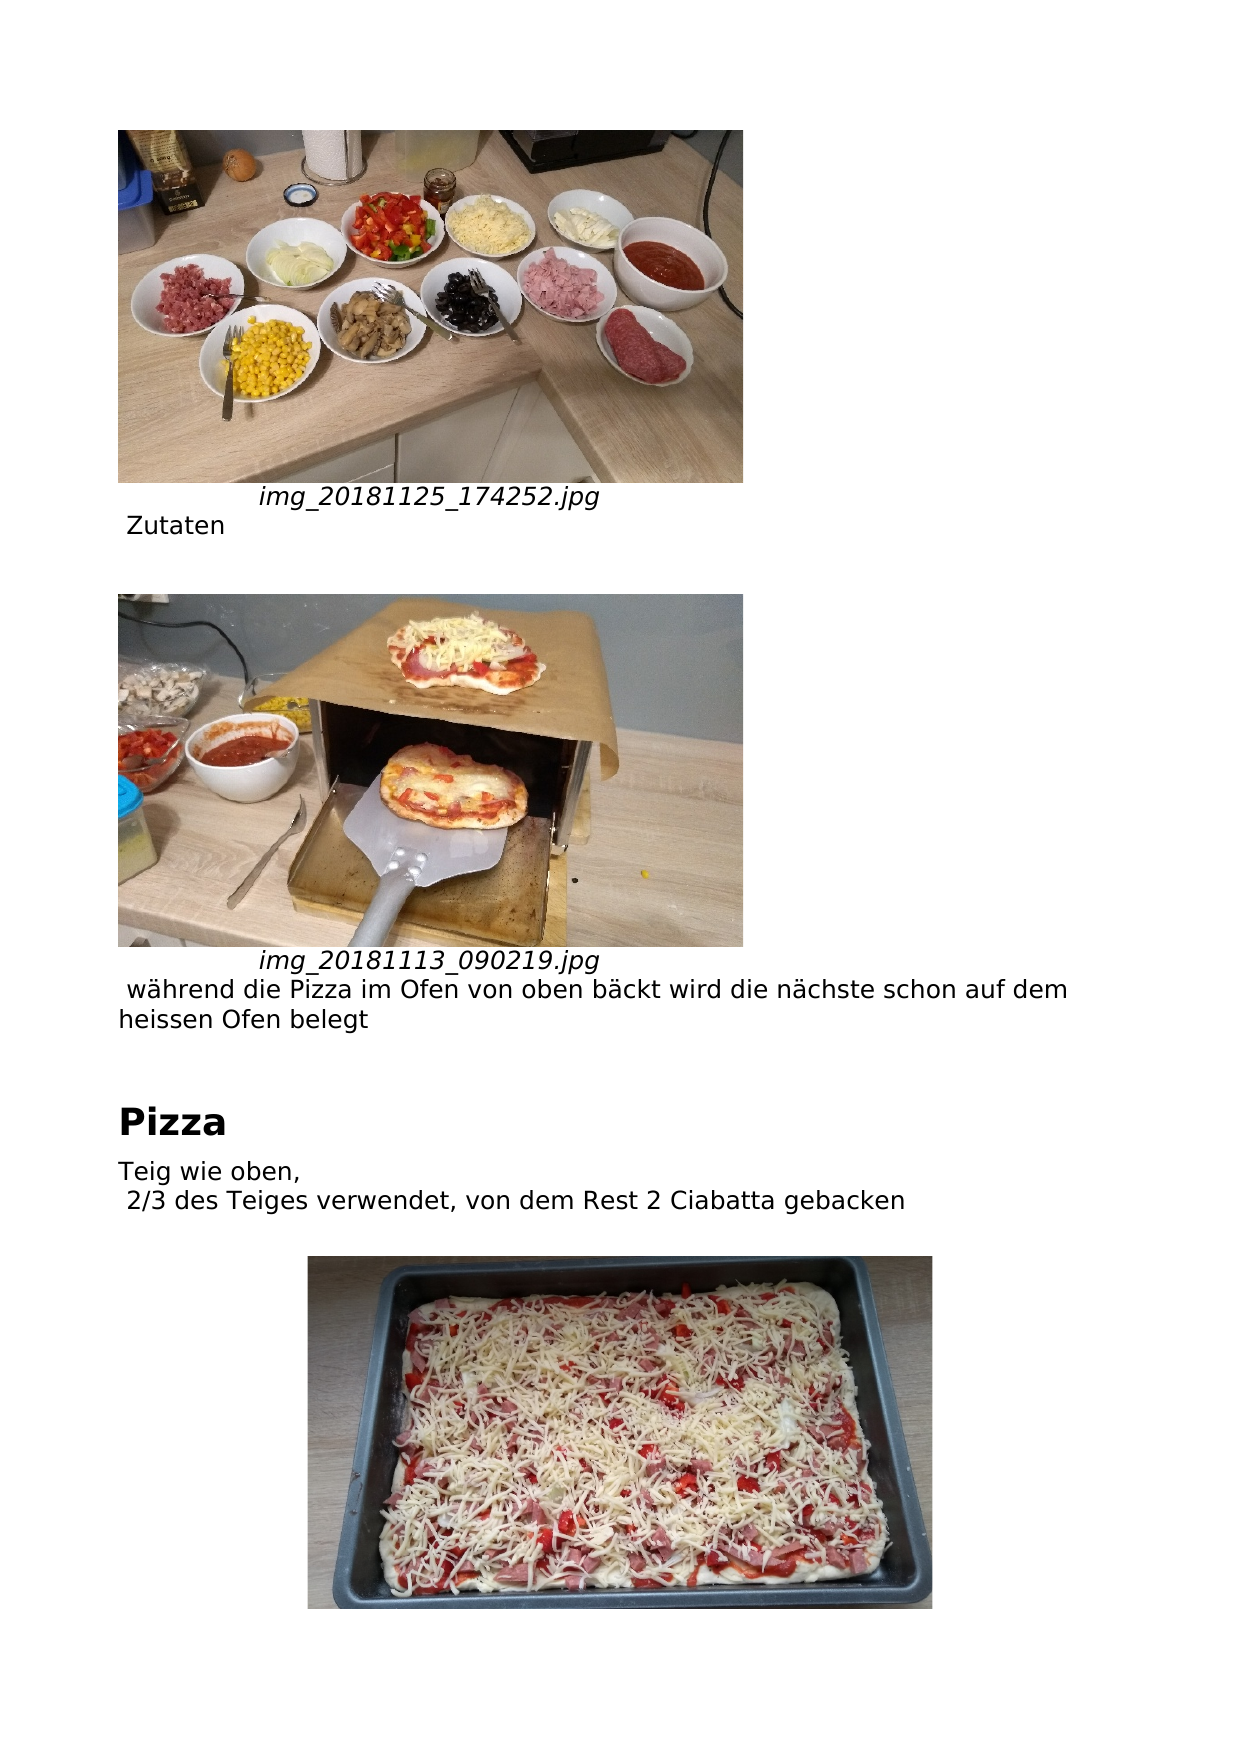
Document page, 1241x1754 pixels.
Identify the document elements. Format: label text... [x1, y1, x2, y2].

text während die Pizza im Ofen von oben bäckt wird die nächste schon auf dem heissen Ofen belegt [118, 582, 1122, 1063]
text Zutaten [118, 118, 1122, 570]
picture [307, 1256, 933, 1609]
text img_20181113_090219.jpg [118, 947, 743, 976]
picture [118, 594, 744, 947]
text Teig wie oben, 2/3 des Teiges verwendet, von dem Rest 2 Ciabatta gebacken [118, 1157, 1122, 1244]
text img_20181125_174252.jpg [118, 483, 743, 511]
subtitle Pizza [118, 1101, 1122, 1144]
picture [118, 130, 744, 483]
